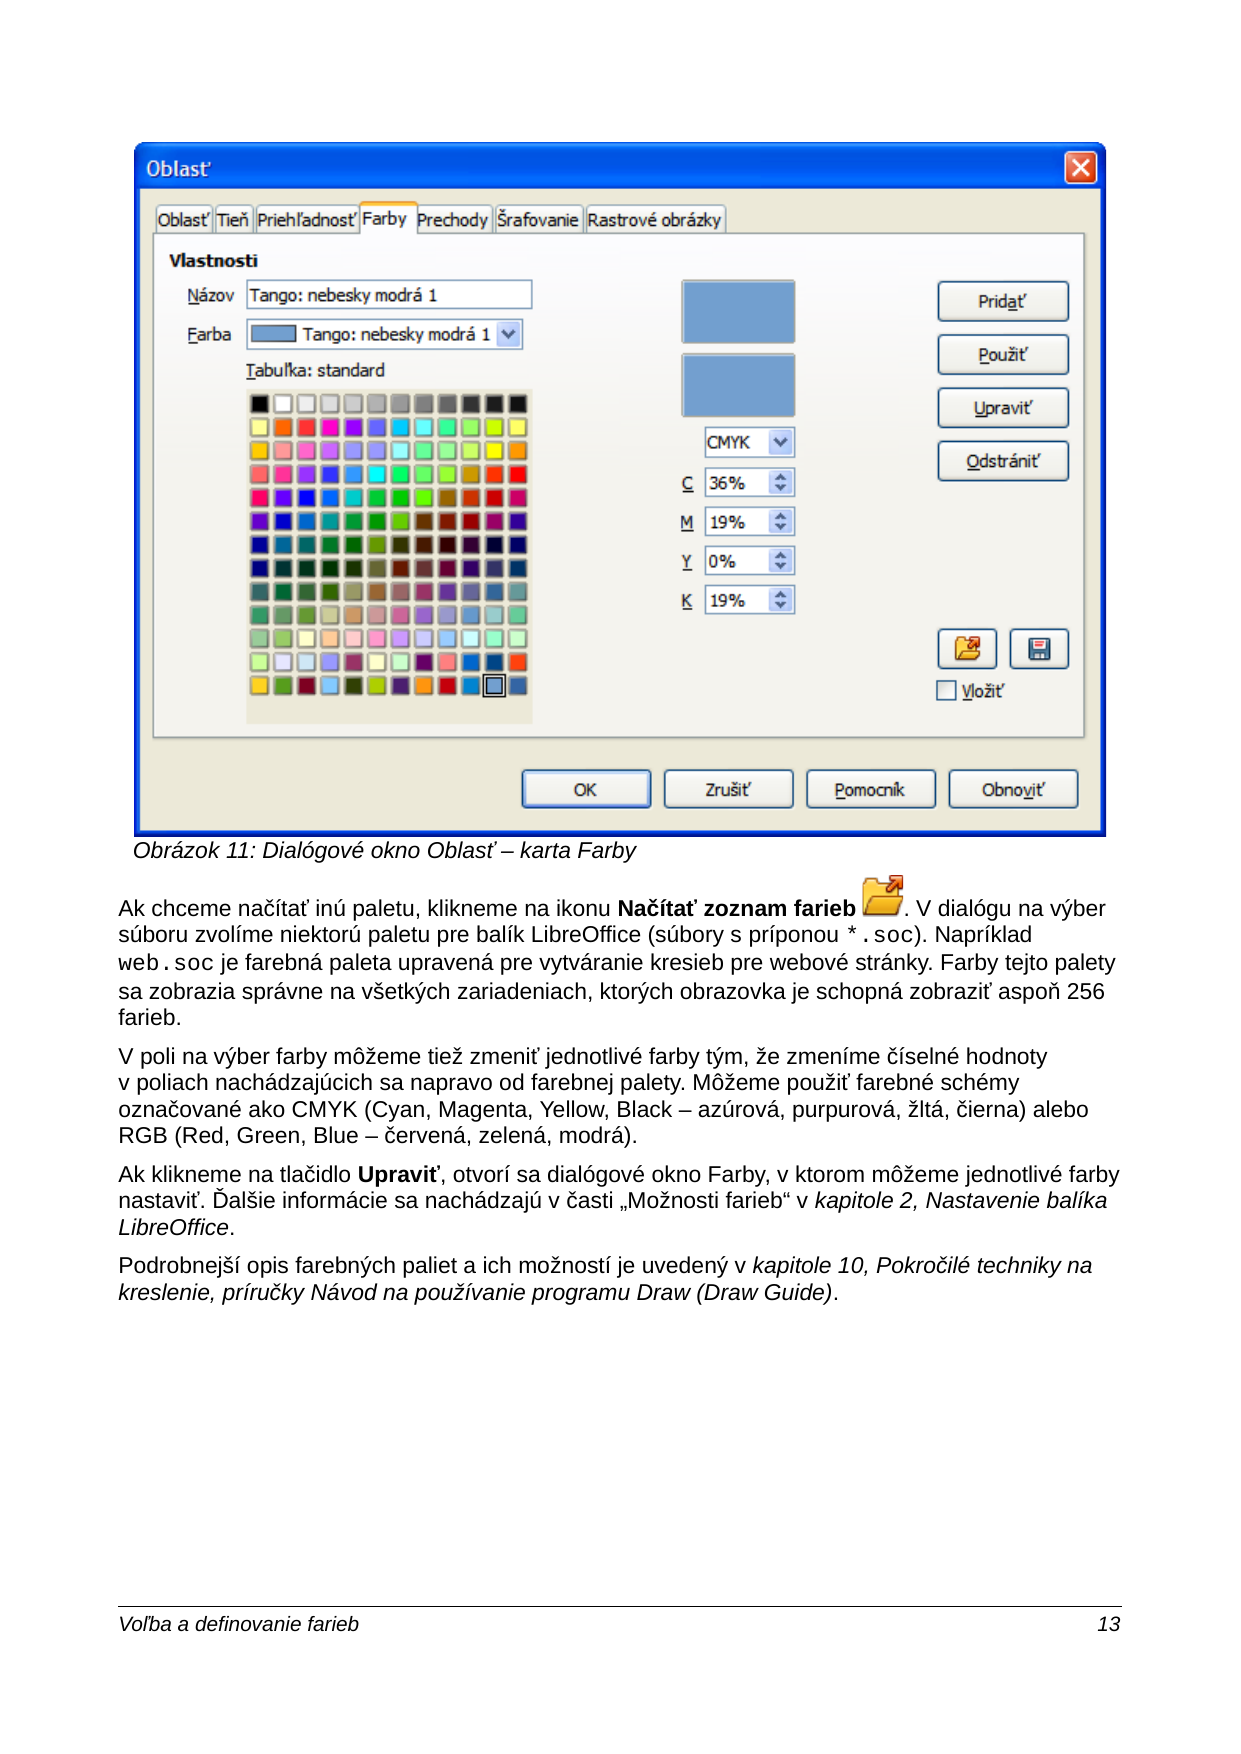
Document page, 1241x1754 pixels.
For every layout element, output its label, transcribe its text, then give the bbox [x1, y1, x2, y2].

text Ak chceme načítať inú paletu, klikneme na ikonu Načítať zoznam farieb . V dialógu na výber súboru zvolíme niektorú paletu pre balík LibreOffice (súbory s príponou *.soc). Napríklad web.soc je farebná paleta upravená pre vytváranie kresieb pre webové stránky. Farby tejto palety sa zobrazia správne na všetkých zariadeniach, ktorých obrazovka je schopná zobraziť aspoň 256 farieb. [118, 875, 1122, 1030]
text Ak klikneme na tlačidlo Upraviť, otvorí sa dialógové okno Farby, v ktorom môžeme jednotlivé farby nastaviť. Ďalšie informácie sa nachádzajú v časti „Možnosti farieb“ v kapitole 2, Nastavenie balíka LibreOffice. [118, 1161, 1122, 1240]
picture [862, 875, 904, 917]
text Obrázok 11: Dialógové okno Oblasť – karta Farby [133, 154, 1108, 863]
text V poli na výber farby môžeme tiež zmeniť jednotlivé farby tým, že zmeníme číselné hodnoty v poliach nachádzajúcich sa napravo od farebnej palety. Môžeme použiť farebné schémy označované ako CMYK (Cyan, Magenta, Yellow, Black – azúrová, purpurová, žltá, čierna) alebo RGB (Red, Green, Blue – červená, zelená, modrá). [118, 1043, 1122, 1148]
picture [134, 142, 1107, 837]
text Podrobnejší opis farebných paliet a ich možností je uvedený v kapitole 10, Pokročilé techniky na kreslenie, príručky Návod na používanie programu Draw (Draw Guide). [118, 1252, 1122, 1305]
